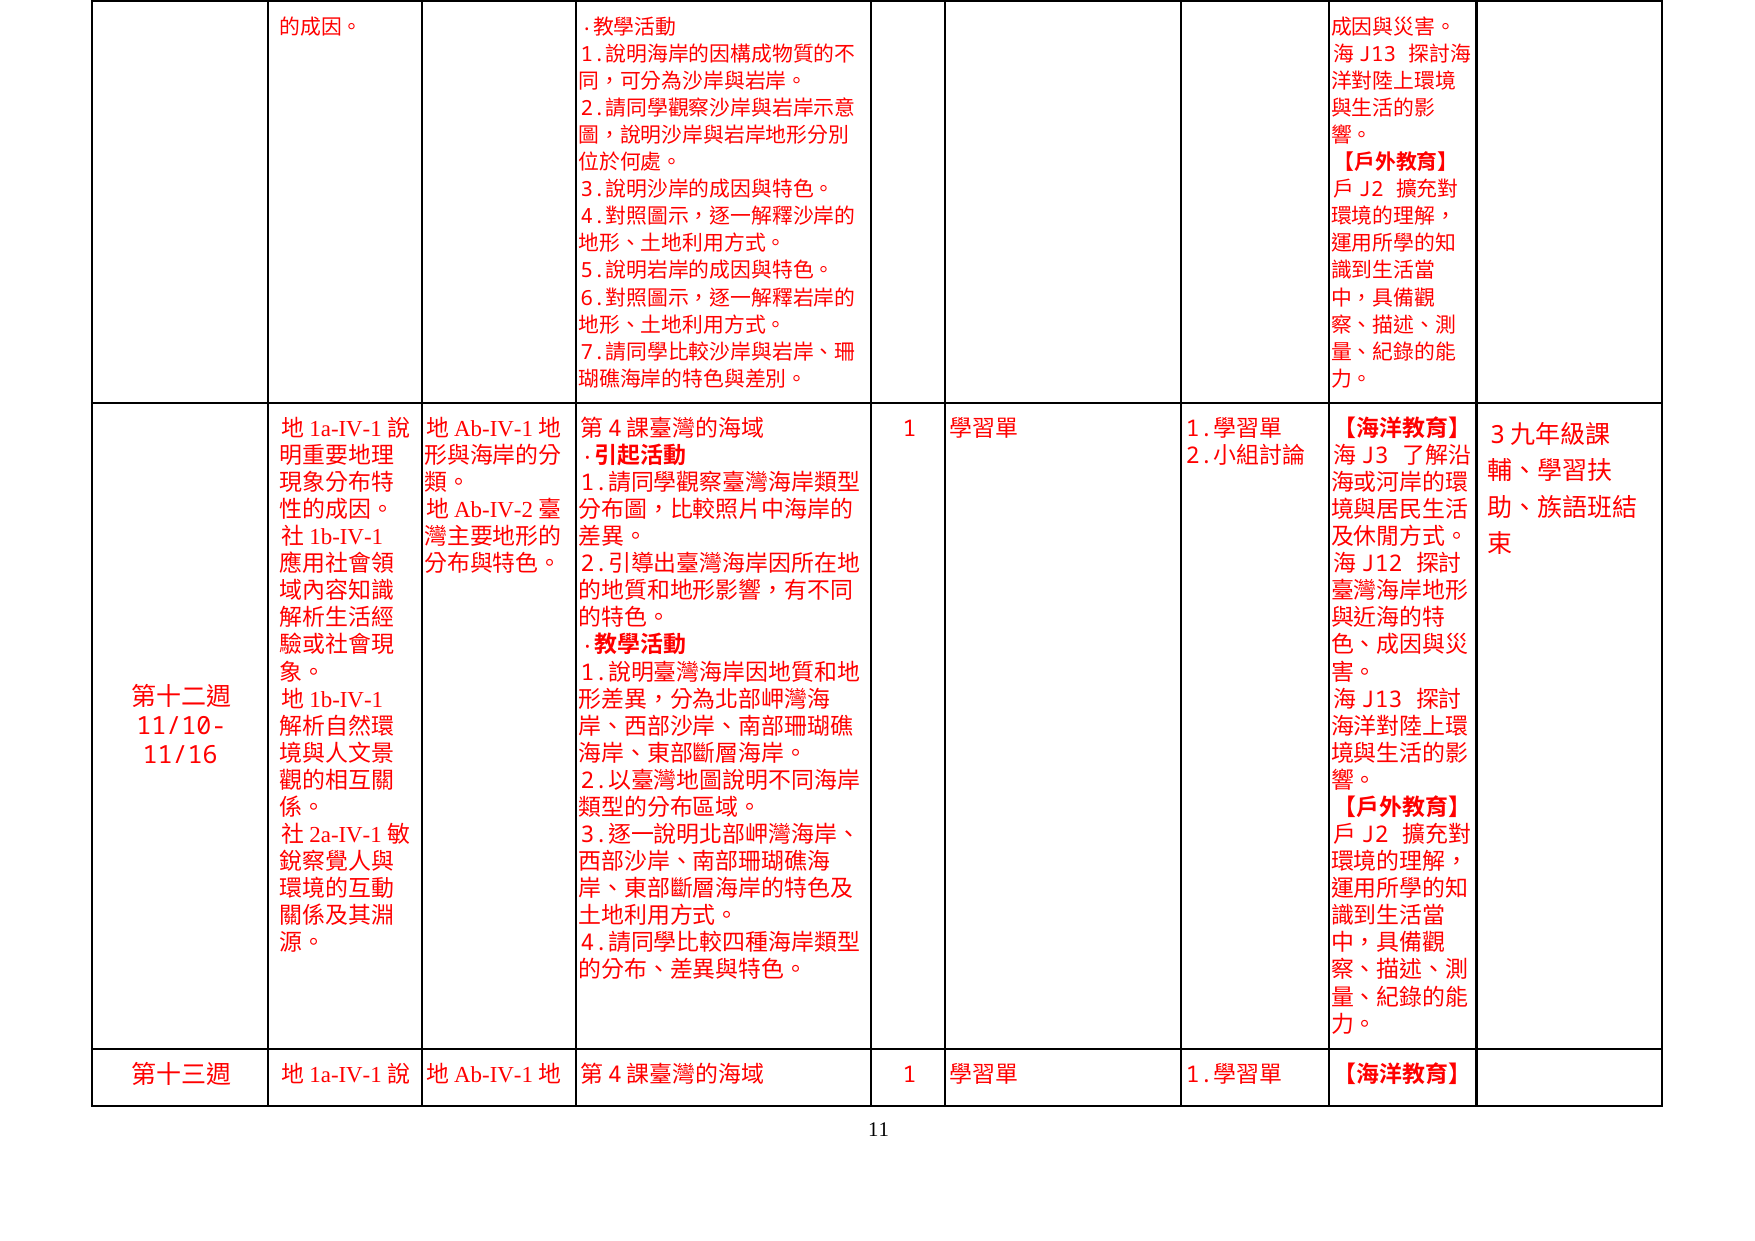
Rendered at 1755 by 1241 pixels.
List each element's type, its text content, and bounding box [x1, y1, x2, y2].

table_cell 地1a-IV-1 說明重要地理現象分布特性的成因。 社1b-IV-1 應用社會領域內容知識解析生活經驗或社會現象。 地1b-IV-1 解析自然環境與人文景觀的相互關係。 社2a-IV-1 敏銳察覺人與環境的互動關係及其淵源。 [269, 404, 421, 1048]
table_cell 學習單 [946, 1050, 1180, 1105]
table_cell 1 [872, 1050, 944, 1105]
table_cell 地1a-IV-1 說 [269, 1050, 421, 1105]
table_cell [946, 2, 1180, 402]
table_cell 學習單 [946, 404, 1180, 1048]
table_cell 地Ab-IV-1 地 [423, 1050, 575, 1105]
table_cell 1.學習單 [1182, 1050, 1328, 1105]
table_cell 的成因。 [269, 2, 421, 402]
table_cell [1478, 2, 1661, 402]
table_cell [423, 2, 575, 402]
table_cell 第十二週 11/10-11/16 [93, 404, 267, 1048]
table_cell [1182, 2, 1328, 402]
table_cell 第4課臺灣的海域 ‧引起活動 1.請同學觀察臺灣海岸類型分布圖，比較照片中海岸的差異。 2.引導出臺灣海岸因所在地的地質和地形影響，有不同的特色。 ‧教學活動 1.說明臺灣海岸因地質和地形差異，分為北部岬灣海岸、西部沙岸、南部珊瑚礁海岸、東部斷層海岸。 2.以臺灣地圖說明不同海岸類型的分布區域。 3.逐一說明北部岬灣海岸、西部沙岸、南部珊瑚礁海岸、東部斷層海岸的特色及土地利用方式。 4.請同學比較四種海岸類型的分布、差異與特色。 [577, 404, 870, 1048]
table_cell 第4課臺灣的海域 [577, 1050, 870, 1105]
table_cell ‧教學活動 1.說明海岸的因構成物質的不同，可分為沙岸與岩岸。 2.請同學觀察沙岸與岩岸示意圖，說明沙岸與岩岸地形分別位於何處。 3.說明沙岸的成因與特色。 4.對照圖示，逐一解釋沙岸的地形、土地利用方式。 5.說明岩岸的成因與特色。 6.對照圖示，逐一解釋岩岸的地形、土地利用方式。 7.請同學比較沙岸與岩岸、珊瑚礁海岸的特色與差別。 [577, 2, 870, 402]
table_cell 1.學習單 2.小組討論 [1182, 404, 1328, 1048]
table_cell 【海洋教育】 海J3 了解沿海或河岸的環境與居民生活及休閒方式。 海J12 探討臺灣海岸地形與近海的特色、成因與災害。 海J13 探討海洋對陸上環境與生活的影響。 【戶外教育】 戶J2 擴充對環境的理解，運用所學的知識到生活當中，具備觀察、描述、測量、紀錄的能力。 [1330, 404, 1475, 1048]
table_cell 1 [872, 404, 944, 1048]
table_cell 3九年級課輔、學習扶助、族語班結束 [1478, 404, 1661, 1048]
table_cell 【海洋教育】 [1330, 1050, 1475, 1105]
table_cell 成因與災害。 海J13 探討海洋對陸上環境與生活的影響。 【戶外教育】 戶J2 擴充對環境的理解，運用所學的知識到生活當中，具備觀察、描述、測量、紀錄的能力。 [1330, 2, 1475, 402]
table_cell [872, 2, 944, 402]
table_cell [93, 2, 267, 402]
table_cell 第十三週 [93, 1050, 267, 1105]
table_cell [1478, 1050, 1661, 1105]
table_cell 地Ab-IV-1 地形與海岸的分類。 地Ab-IV-2 臺灣主要地形的分布與特色。 [423, 404, 575, 1048]
